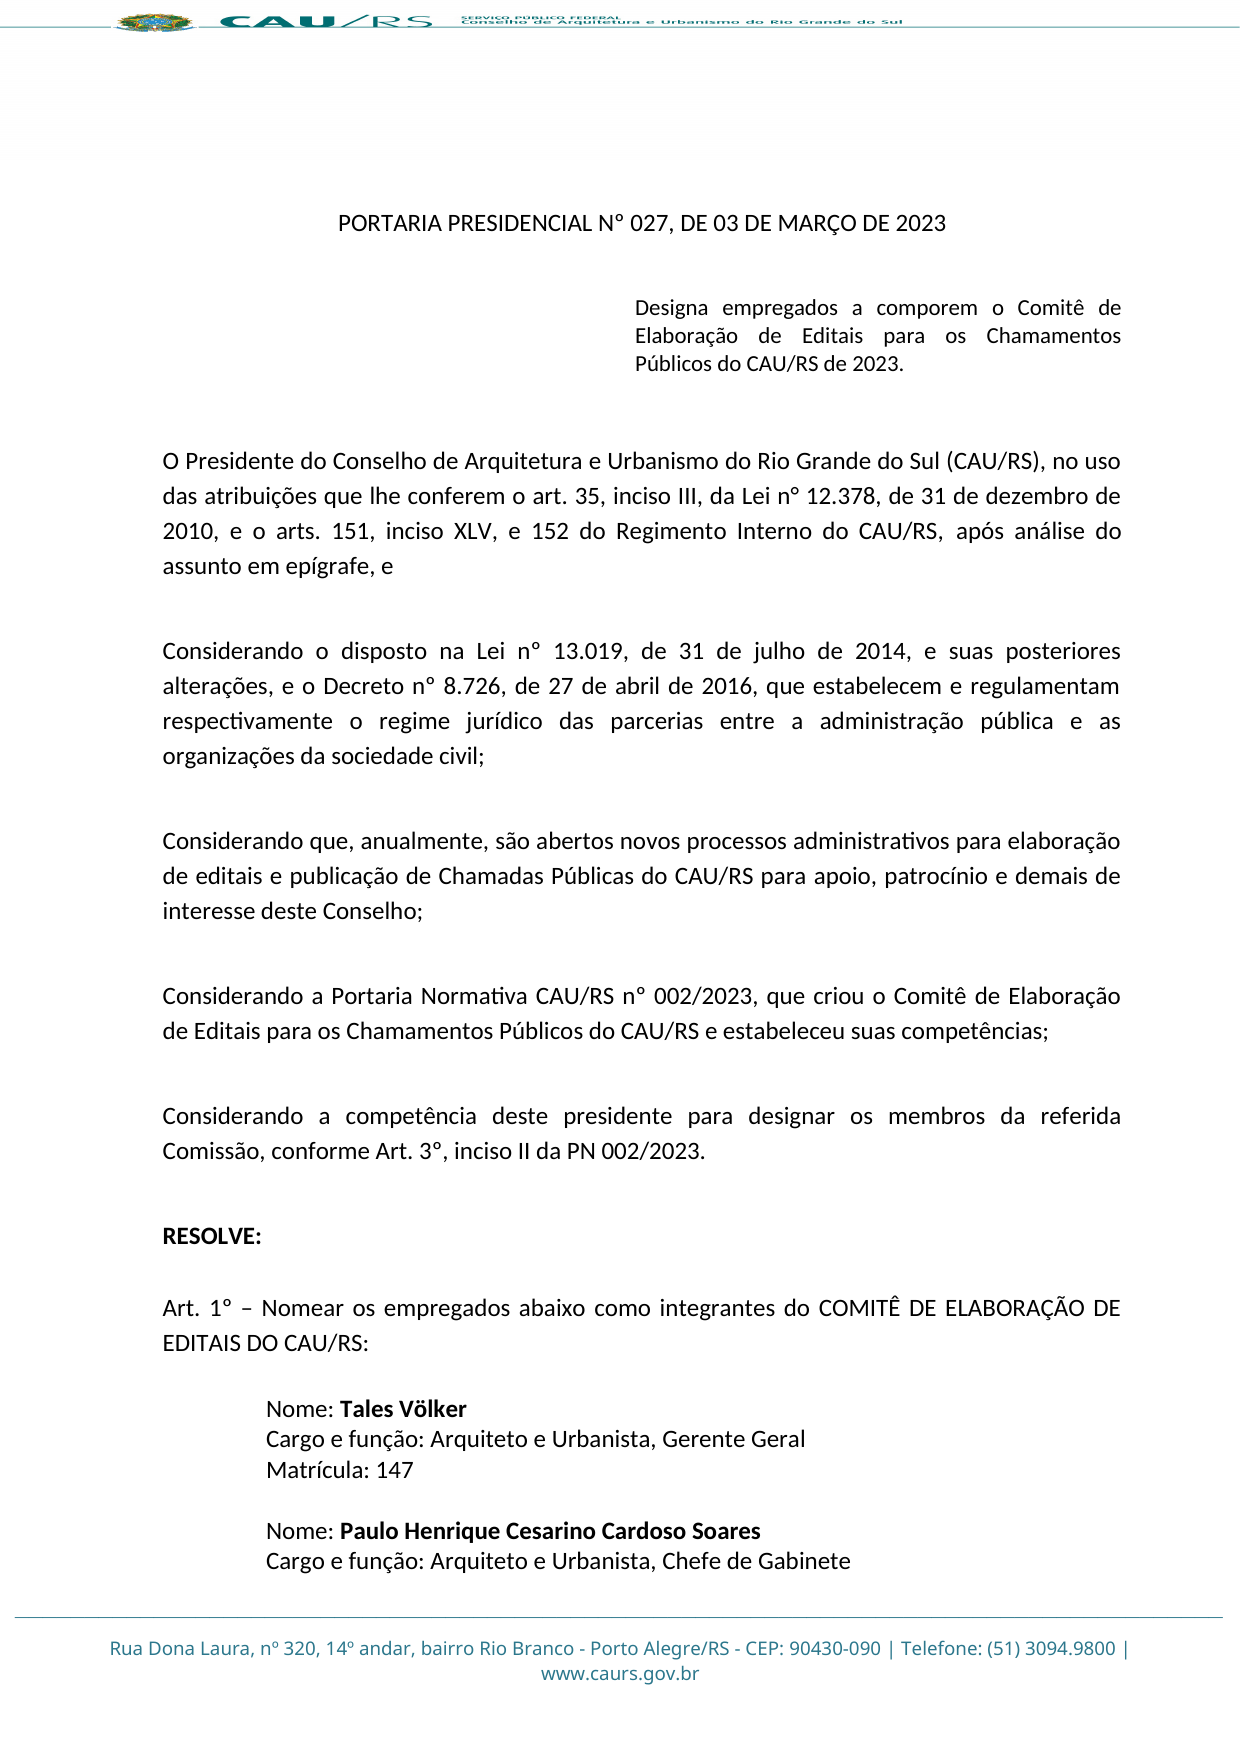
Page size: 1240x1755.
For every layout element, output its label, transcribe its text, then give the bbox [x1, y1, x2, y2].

text O Presidente do Conselho de Arquitetura e Urbanismo do Rio Grande do Sul (CAU/RS), no uso das atribuições que lhe conferem o art. 35, inciso III, da Lei n° 12.378, de 31 de dezembro de 2010, e o arts. 151, inciso XLV, e 152 do Regimento Interno do CAU/RS, após análise do assunto em epígrafe, e [162, 445, 1122, 580]
text Cargo e função: Arquiteto e Urbanista, Chefe de Gabinete [266, 1546, 1122, 1576]
text RESOLVE: [162, 1220, 1122, 1250]
list Considerando a Portaria Normativa CAU/RS nº 002/2023, que criou o Comitê de Elaboração de Editais para os Chamamentos Públicos do CAU/RS e estabeleceu suas competências; [162, 980, 1122, 1045]
text Considerando que, anualmente, são abertos novos processos administrativos para elaboração de editais e publicação de Chamadas Públicas do CAU/RS para apoio, patrocínio e demais de interesse deste Conselho; [162, 825, 1122, 925]
text Nome: Paulo Henrique Cesarino Cardoso Soares [266, 1515, 1122, 1546]
text Considerando o disposto na Lei nº 13.019, de 31 de julho de 2014, e suas posteriores alterações, e o Decreto nº 8.726, de 27 de abril de 2016, que estabelecem e regulamentam respectivamente o regime jurídico das parcerias entre a administração pública e as organizações da sociedade civil; [162, 635, 1122, 770]
text Designa empregados a comporem o Comitê de Elaboração de Editais para os Chamamentos Públicos do CAU/RS de 2023. [635, 293, 1122, 377]
text PORTARIA PRESIDENCIAL Nº 027, DE 03 DE MARÇO DE 2023 [162, 207, 1122, 237]
text Matrícula: 147 [266, 1454, 1122, 1484]
text Cargo e função: Arquiteto e Urbanista, Gerente Geral [266, 1423, 1122, 1454]
text Nome: Tales Völker [220, 1393, 1122, 1423]
list Considerando a competência deste presidente para designar os membros da referida Comissão, conforme Art. 3º, inciso II da PN 002/2023. [162, 1100, 1122, 1165]
text Art. 1º – Nomear os empregados abaixo como integrantes do COMITÊ DE ELABORAÇÃO DE EDITAIS DO CAU/RS: [162, 1292, 1122, 1358]
